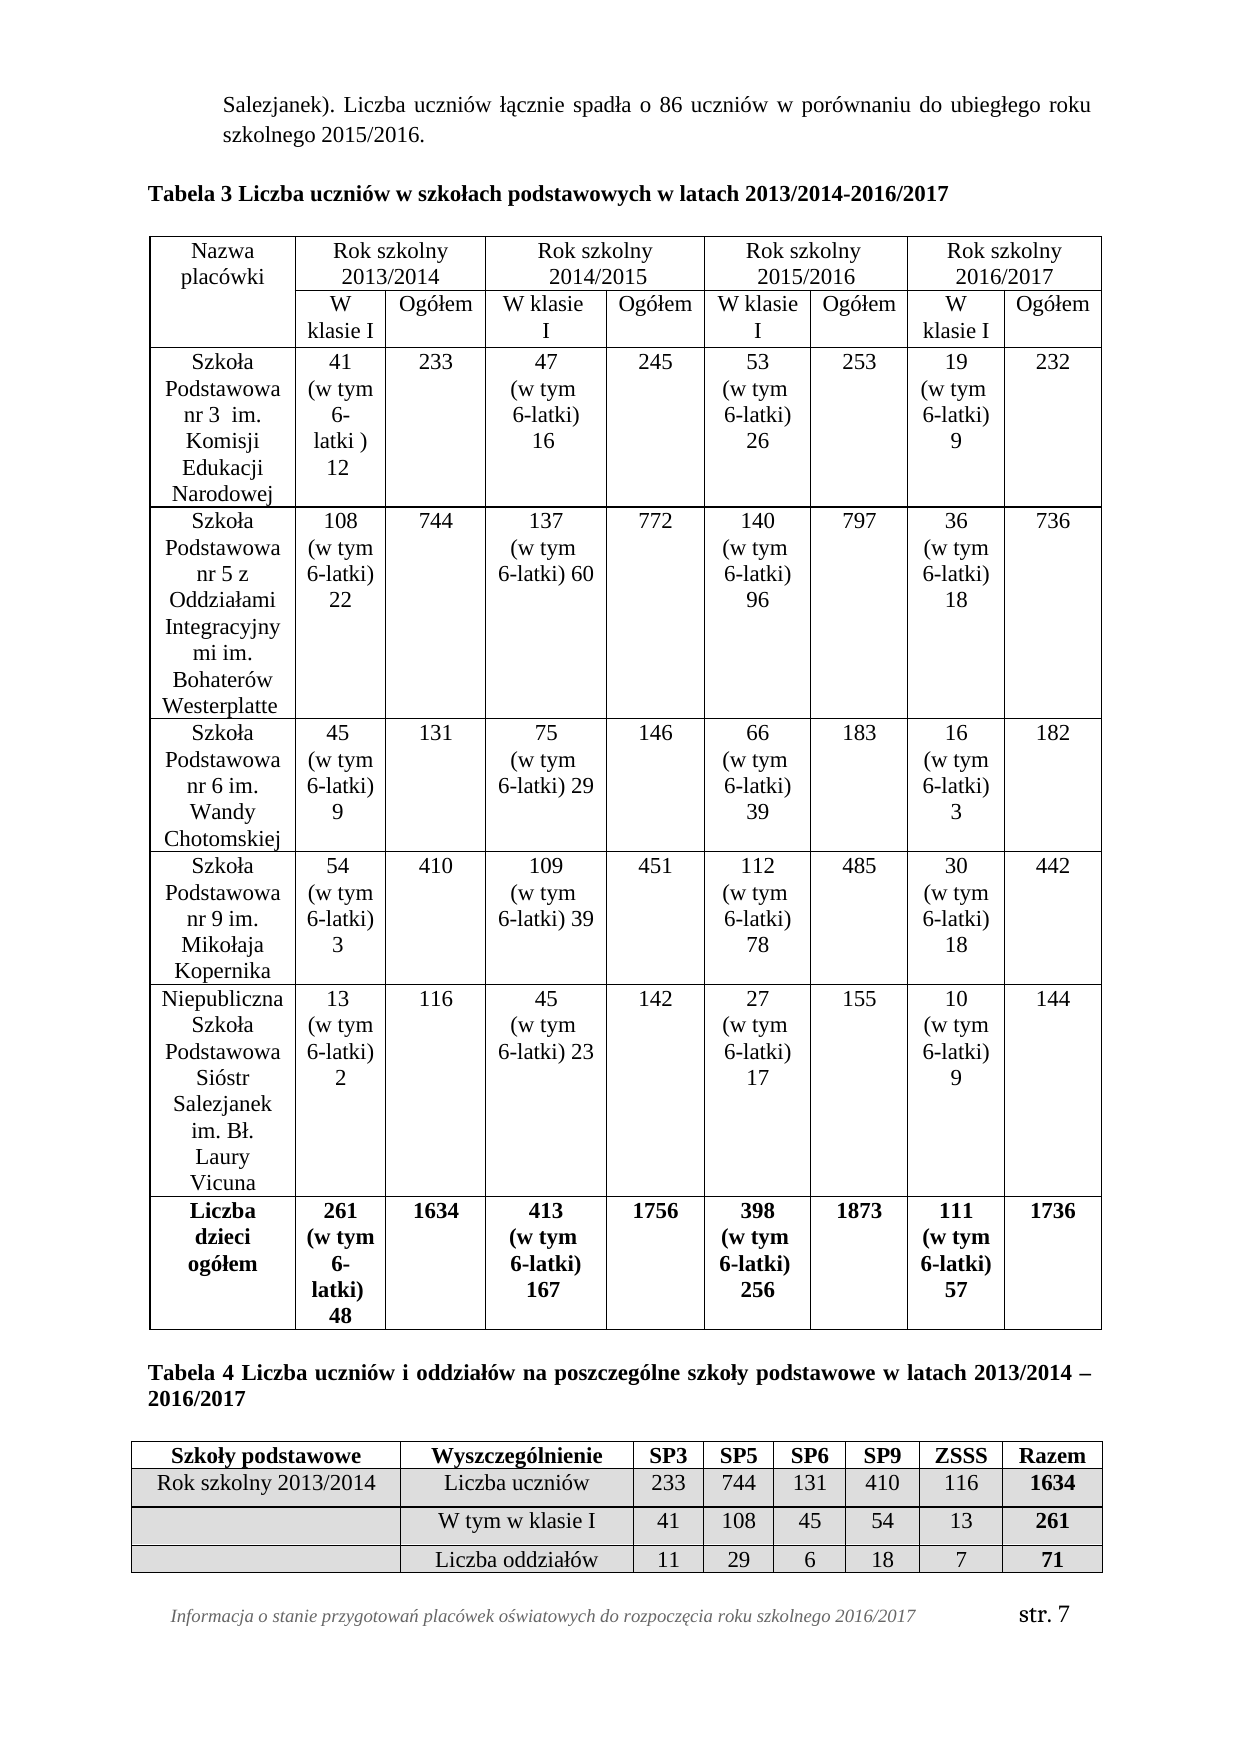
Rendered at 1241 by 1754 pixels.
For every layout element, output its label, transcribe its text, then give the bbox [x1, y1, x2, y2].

table_cell 13 [920, 1508, 1002, 1544]
table_cell 19 (w tym 6-latki) 9 [908, 348, 1004, 506]
table_cell 410 [846, 1469, 919, 1506]
table_cell 1756 [607, 1197, 704, 1329]
table_cell 112 (w tym 6-latki) 78 [705, 852, 810, 984]
table_cell Szkoła Podstawowa nr 6 im. Wandy Chotomskiej [151, 719, 295, 851]
table_cell 111 (w tym 6-latki) 57 [908, 1197, 1004, 1329]
table_cell Rok szkolny 2013/2014 [132, 1469, 400, 1506]
table_cell 261 (w tym 6-latki) 48 [296, 1197, 385, 1329]
table_cell 6 [774, 1546, 845, 1572]
table_cell Ogółem [386, 291, 485, 347]
table_cell 66 (w tym 6-latki) 39 [705, 719, 810, 851]
table_cell [132, 1508, 400, 1544]
table_cell Niepubliczna Szkoła Podstawowa Sióstr Salezjanek im. Bł. Laury Vicuna [151, 985, 295, 1196]
table_cell 142 [607, 985, 704, 1196]
table_header Rok szkolny 2015/2016 [705, 237, 907, 289]
table_cell 45 [774, 1508, 845, 1544]
table_header Szkoły podstawowe [132, 1442, 400, 1468]
table_cell 116 [386, 985, 485, 1196]
table_cell 54 [846, 1508, 919, 1544]
table_cell 233 [386, 348, 485, 506]
table_header Razem [1003, 1442, 1102, 1468]
table_cell Liczba dzieci ogółem [151, 1197, 295, 1329]
table_cell 137 (w tym 6-latki) 60 [486, 508, 606, 718]
table_cell 27 (w tym 6-latki) 17 [705, 985, 810, 1196]
table_cell 485 [811, 852, 907, 984]
table_cell W klasie I [296, 291, 385, 347]
table_header Rok szkolny 2014/2015 [486, 237, 704, 289]
table_cell 1634 [1003, 1469, 1102, 1506]
table_cell 413 (w tym 6-latki) 167 [486, 1197, 606, 1329]
table_cell 53 (w tym 6-latki) 26 [705, 348, 810, 506]
table_cell 772 [607, 508, 704, 718]
table_cell 45 (w tym 6-latki) 23 [486, 985, 606, 1196]
table_header SP9 [846, 1442, 919, 1468]
table_cell 1634 [386, 1197, 485, 1329]
table_cell Szkoła Podstawowa nr 3 im. Komisji Edukacji Narodowej [151, 348, 295, 506]
table_header Rok szkolny 2016/2017 [908, 237, 1101, 289]
table_cell 47 (w tym 6-latki) 16 [486, 348, 606, 506]
table_cell 18 [846, 1546, 919, 1572]
table_cell Liczba uczniów [401, 1469, 633, 1506]
table_cell 1873 [811, 1197, 907, 1329]
table_cell 131 [774, 1469, 845, 1506]
table_cell Ogółem [607, 291, 704, 347]
table_cell 54 (w tym 6-latki) 3 [296, 852, 385, 984]
table_cell 736 [1005, 508, 1101, 718]
table_cell 71 [1003, 1546, 1102, 1572]
list Salezjanek). Liczba uczniów łącznie spadła o 86 uczniów w porównaniu do ubiegłego roku szkolnego 2015/2016. [185, 91, 1093, 147]
table_cell Szkoła Podstawowa nr 9 im. Mikołaja Kopernika [151, 852, 295, 984]
table_cell 398 (w tym 6-latki) 256 [705, 1197, 810, 1329]
table_cell 182 [1005, 719, 1101, 851]
table_cell 16 (w tym 6-latki) 3 [908, 719, 1004, 851]
table_cell 116 [920, 1469, 1002, 1506]
table_cell 108 [704, 1508, 773, 1544]
table_cell 144 [1005, 985, 1101, 1196]
table_cell 10 (w tym 6-latki) 9 [908, 985, 1004, 1196]
table_cell Szkoła Podstawowa nr 5 z Oddziałami Integracyjnymi im. Bohaterów Westerplatte [151, 508, 295, 718]
table_cell 451 [607, 852, 704, 984]
table_cell 232 [1005, 348, 1101, 506]
table_cell 41 [634, 1508, 703, 1544]
table_cell 45 (w tym 6-latki) 9 [296, 719, 385, 851]
table_cell Ogółem [811, 291, 907, 347]
table_cell 744 [704, 1469, 773, 1506]
table_cell 797 [811, 508, 907, 718]
table_cell 109 (w tym 6-latki) 39 [486, 852, 606, 984]
text Tabela 3 Liczba uczniów w szkołach podstawowych w latach 2013/2014-2016/2017 [148, 180, 1093, 207]
table_cell 410 [386, 852, 485, 984]
table_header SP5 [704, 1442, 773, 1468]
table_cell 744 [386, 508, 485, 718]
table_cell 29 [704, 1546, 773, 1572]
table_header ZSSS [920, 1442, 1002, 1468]
table_cell Ogółem [1005, 291, 1101, 347]
table_cell 131 [386, 719, 485, 851]
table_cell 30 (w tym 6-latki) 18 [908, 852, 1004, 984]
table_cell [132, 1546, 400, 1572]
table_cell 146 [607, 719, 704, 851]
table_cell 261 [1003, 1508, 1102, 1544]
table_cell 36 (w tym 6-latki) 18 [908, 508, 1004, 718]
table_cell 245 [607, 348, 704, 506]
table_cell W klasie I [486, 291, 606, 347]
table_cell 1736 [1005, 1197, 1101, 1329]
table_cell 75 (w tym 6-latki) 29 [486, 719, 606, 851]
table_header SP3 [634, 1442, 703, 1468]
table_cell 7 [920, 1546, 1002, 1572]
table_header Rok szkolny 2013/2014 [296, 237, 485, 289]
table_cell 233 [634, 1469, 703, 1506]
table_cell 13 (w tym 6-latki) 2 [296, 985, 385, 1196]
table_cell 155 [811, 985, 907, 1196]
text Tabela 4 Liczba uczniów i oddziałów na poszczególne szkoły podstawowe w latach 2013/2014 – 2016/2017 [148, 1359, 1093, 1412]
table_cell 11 [634, 1546, 703, 1572]
table_header Nazwa placówki [151, 237, 295, 347]
table_cell W klasie I [705, 291, 810, 347]
table_cell W klasie I [908, 291, 1004, 347]
table_header SP6 [774, 1442, 845, 1468]
table_cell W tym w klasie I [401, 1508, 633, 1544]
table_cell 140 (w tym 6-latki) 96 [705, 508, 810, 718]
table_header Wyszczególnienie [401, 1442, 633, 1468]
table_cell 41 (w tym 6-latki ) 12 [296, 348, 385, 506]
table_cell 253 [811, 348, 907, 506]
table_cell 108 (w tym 6-latki) 22 [296, 508, 385, 718]
table_cell 183 [811, 719, 907, 851]
table_cell 442 [1005, 852, 1101, 984]
